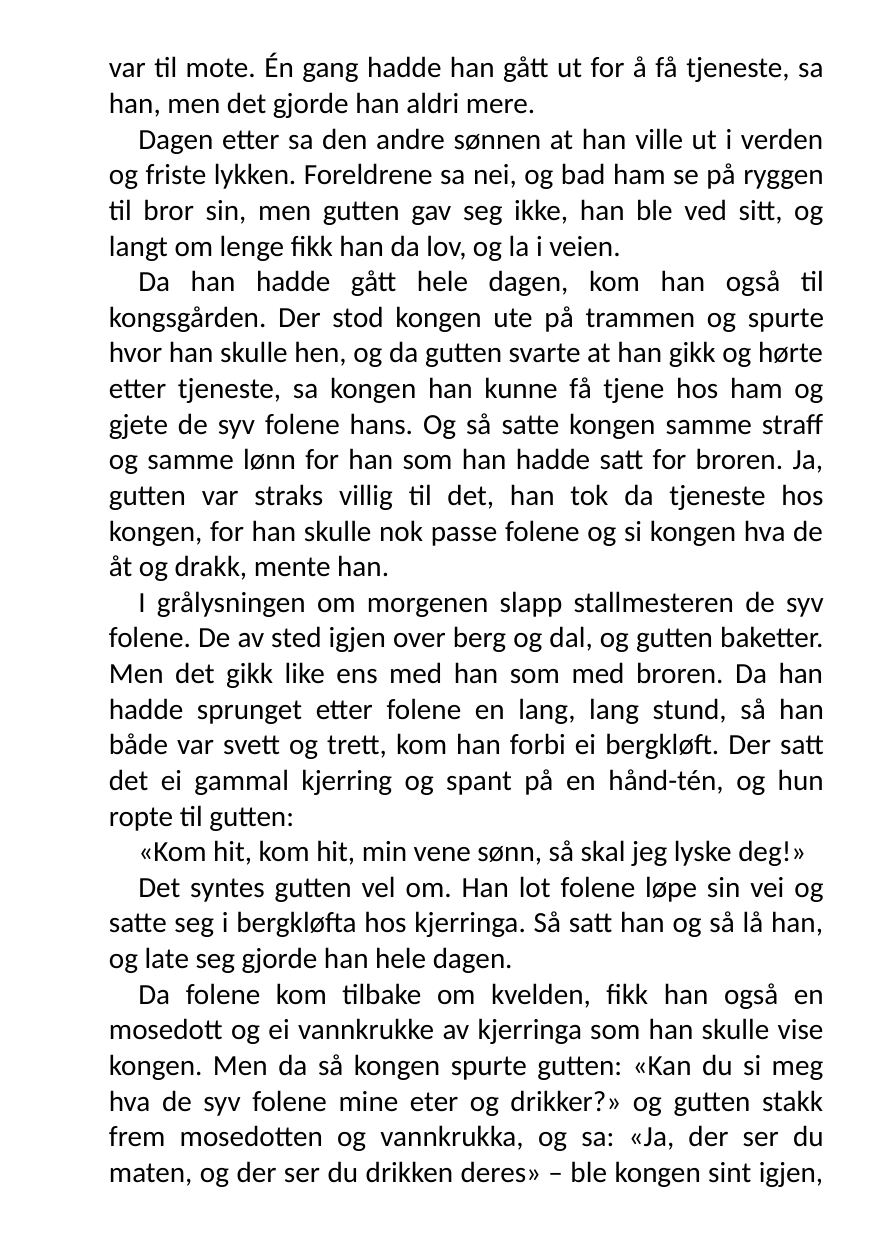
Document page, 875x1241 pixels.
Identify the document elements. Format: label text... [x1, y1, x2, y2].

text Da folene kom tilbake om kvelden, fikk han også en mosedott og ei vannkrukke av kjerringa som han skulle vise kongen. Men da så kongen spurte gutten: «Kan du si meg hva de syv folene mine eter og drikker?» og gutten stakk frem mosedotten og vannkrukka, og sa: «Ja, der ser du maten, og der ser du drikken deres» – ble kongen sint igjen, [109, 976, 824, 1189]
text Det syntes gutten vel om. Han lot folene løpe sin vei og satte seg i bergkløfta hos kjerringa. Så satt han og så lå han, og late seg gjorde han hele dagen. [109, 869, 824, 976]
text var til mote. Én gang hadde han gått ut for å få tjeneste, sa han, men det gjorde han aldri mere. [109, 49, 824, 121]
text Dagen etter sa den andre sønnen at han ville ut i verden og friste lykken. Foreldrene sa nei, og bad ham se på ryggen til bror sin, men gutten gav seg ikke, han ble ved sitt, og langt om lenge fikk han da lov, og la i veien. [109, 121, 824, 263]
text Da han hadde gått hele dagen, kom han også til kongsgården. Der stod kongen ute på trammen og spurte hvor han skulle hen, og da gutten svarte at han gikk og hørte etter tjeneste, sa kongen han kunne få tjene hos ham og gjete de syv folene hans. Og så satte kongen samme straff og samme lønn for han som han hadde satt for broren. Ja, gutten var straks villig til det, han tok da tjeneste hos kongen, for han skulle nok passe folene og si kongen hva de åt og drakk, mente han. [109, 263, 824, 584]
text I grålysningen om morgenen slapp stallmesteren de syv folene. De av sted igjen over berg og dal, og gutten baketter. Men det gikk like ens med han som med broren. Da han hadde sprunget etter folene en lang, lang stund, så han både var svett og trett, kom han forbi ei bergkløft. Der satt det ei gammal kjerring og spant på en hånd-tén, og hun ropte til gutten: [109, 584, 824, 833]
text «Kom hit, kom hit, min vene sønn, så skal jeg lyske deg!» [109, 833, 824, 869]
